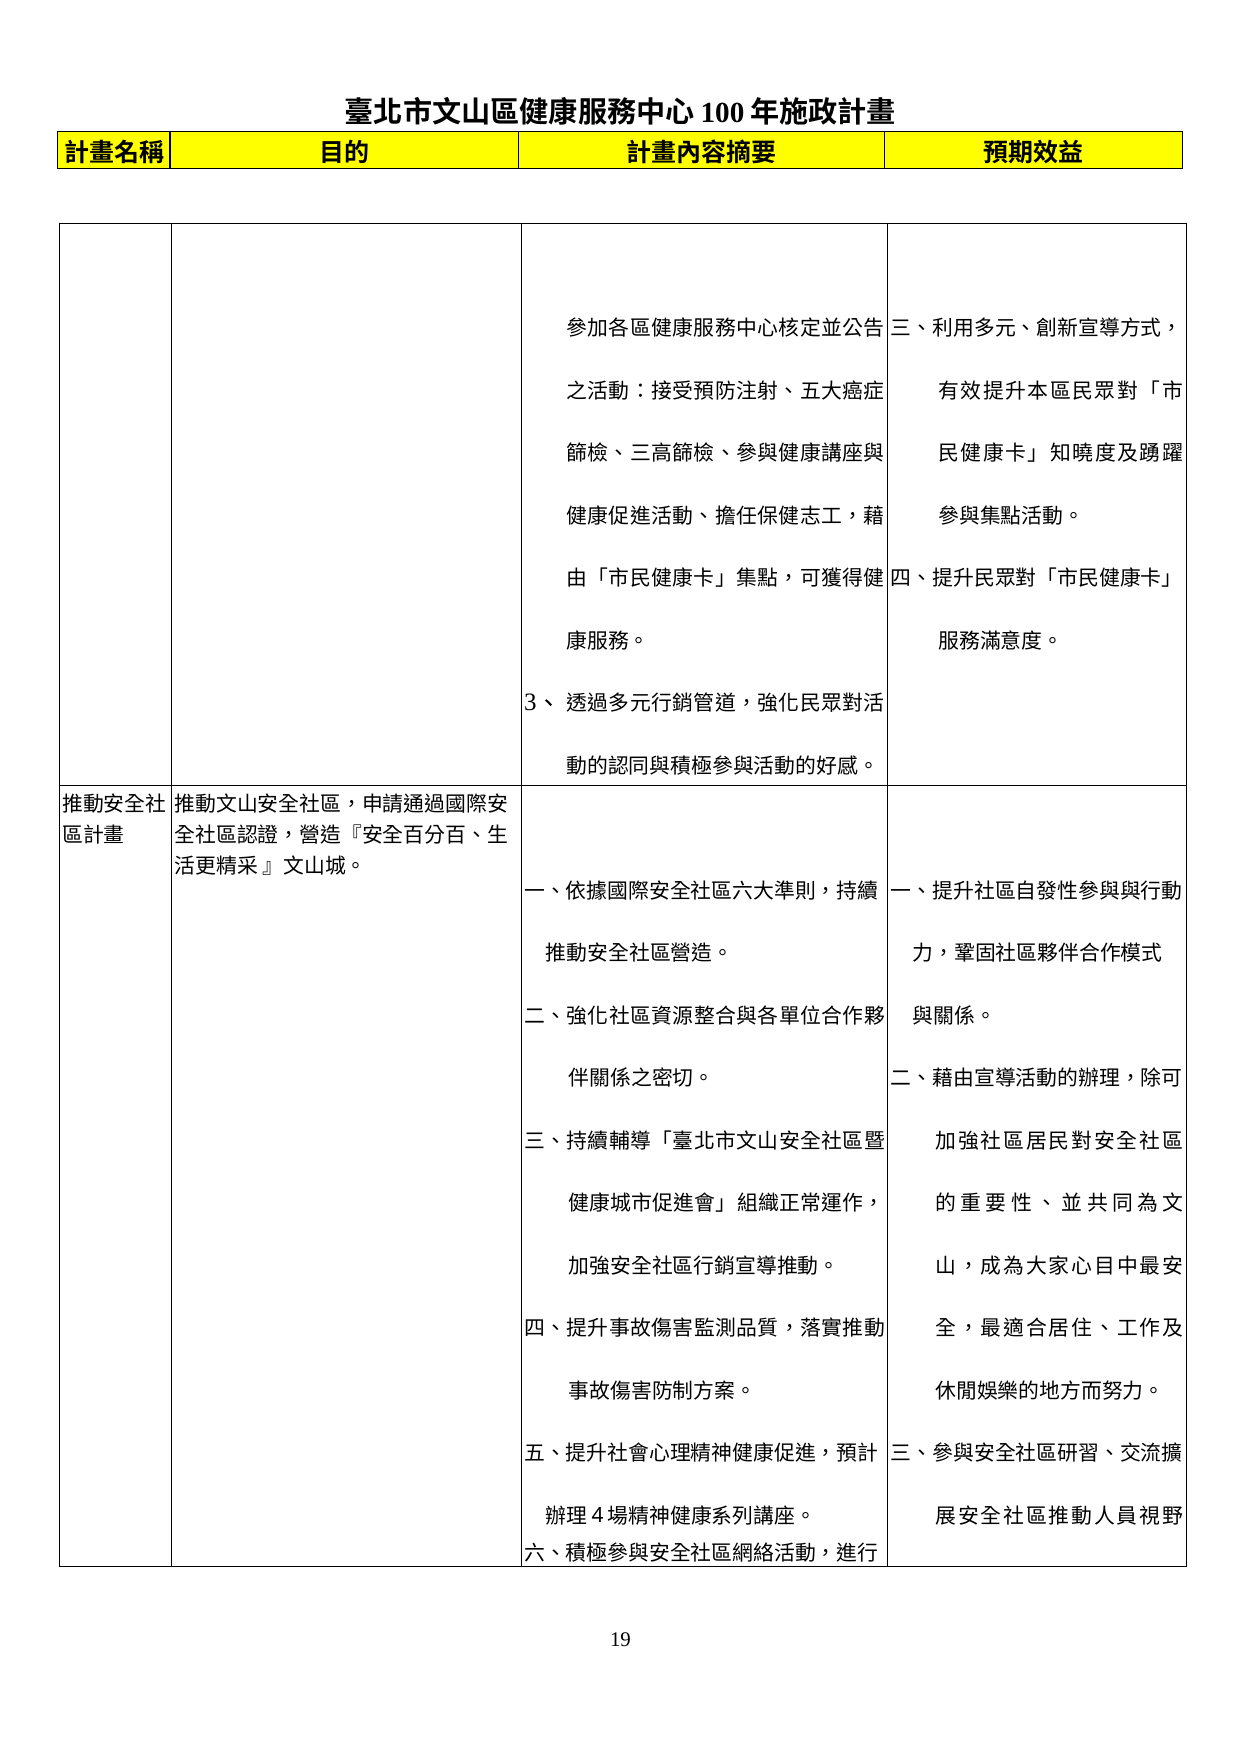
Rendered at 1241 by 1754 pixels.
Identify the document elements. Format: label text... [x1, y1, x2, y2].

table_cell 三、利用多元、創新宣導方式，有效提升本區民眾對「市民健康卡」知曉度及踴躍參與集點活動。 四、提升民眾對「市民健康卡」服務滿意度。 [888, 224, 1186, 785]
table_cell 一、提升社區自發性參與與行動 力，鞏固社區夥伴合作模式 與關係。 二、藉由宣導活動的辦理，除可加強社區居民對安全社區的重要性、並共同為文山，成為大家心目中最安全，最適合居住、工作及休閒娛樂的地方而努力。 三、參與安全社區研習、交流擴展安全社區推動人員視野 [888, 786, 1186, 1566]
table_cell 一、依據國際安全社區六大準則，持續 推動安全社區營造。 二、強化社區資源整合與各單位合作夥伴關係之密切。 三、持續輔導「臺北市文山安全社區暨健康城市促進會」組織正常運作，加強安全社區行銷宣導推動。 四、提升事故傷害監測品質，落實推動事故傷害防制方案。 五、提升社會心理精神健康促進，預計 辦理4場精神健康系列講座。 六、積極參與安全社區網絡活動，進行 [522, 786, 887, 1566]
table_cell 參加各區健康服務中心核定並公告之活動：接受預防注射、五大癌症篩檢、三高篩檢、參與健康講座與健康促進活動、擔任保健志工，藉由「市民健康卡」集點，可獲得健康服務。 透過多元行銷管道，強化民眾對活動的認同與積極參與活動的好感。 [522, 224, 887, 785]
table_cell 推動安全社區計畫 [60, 786, 171, 1566]
table_cell [60, 224, 171, 785]
table_cell [172, 224, 521, 785]
table_cell 推動文山安全社區，申請通過國際安全社區認證，營造『安全百分百、生活更精采 』文山城。 [172, 786, 521, 1566]
